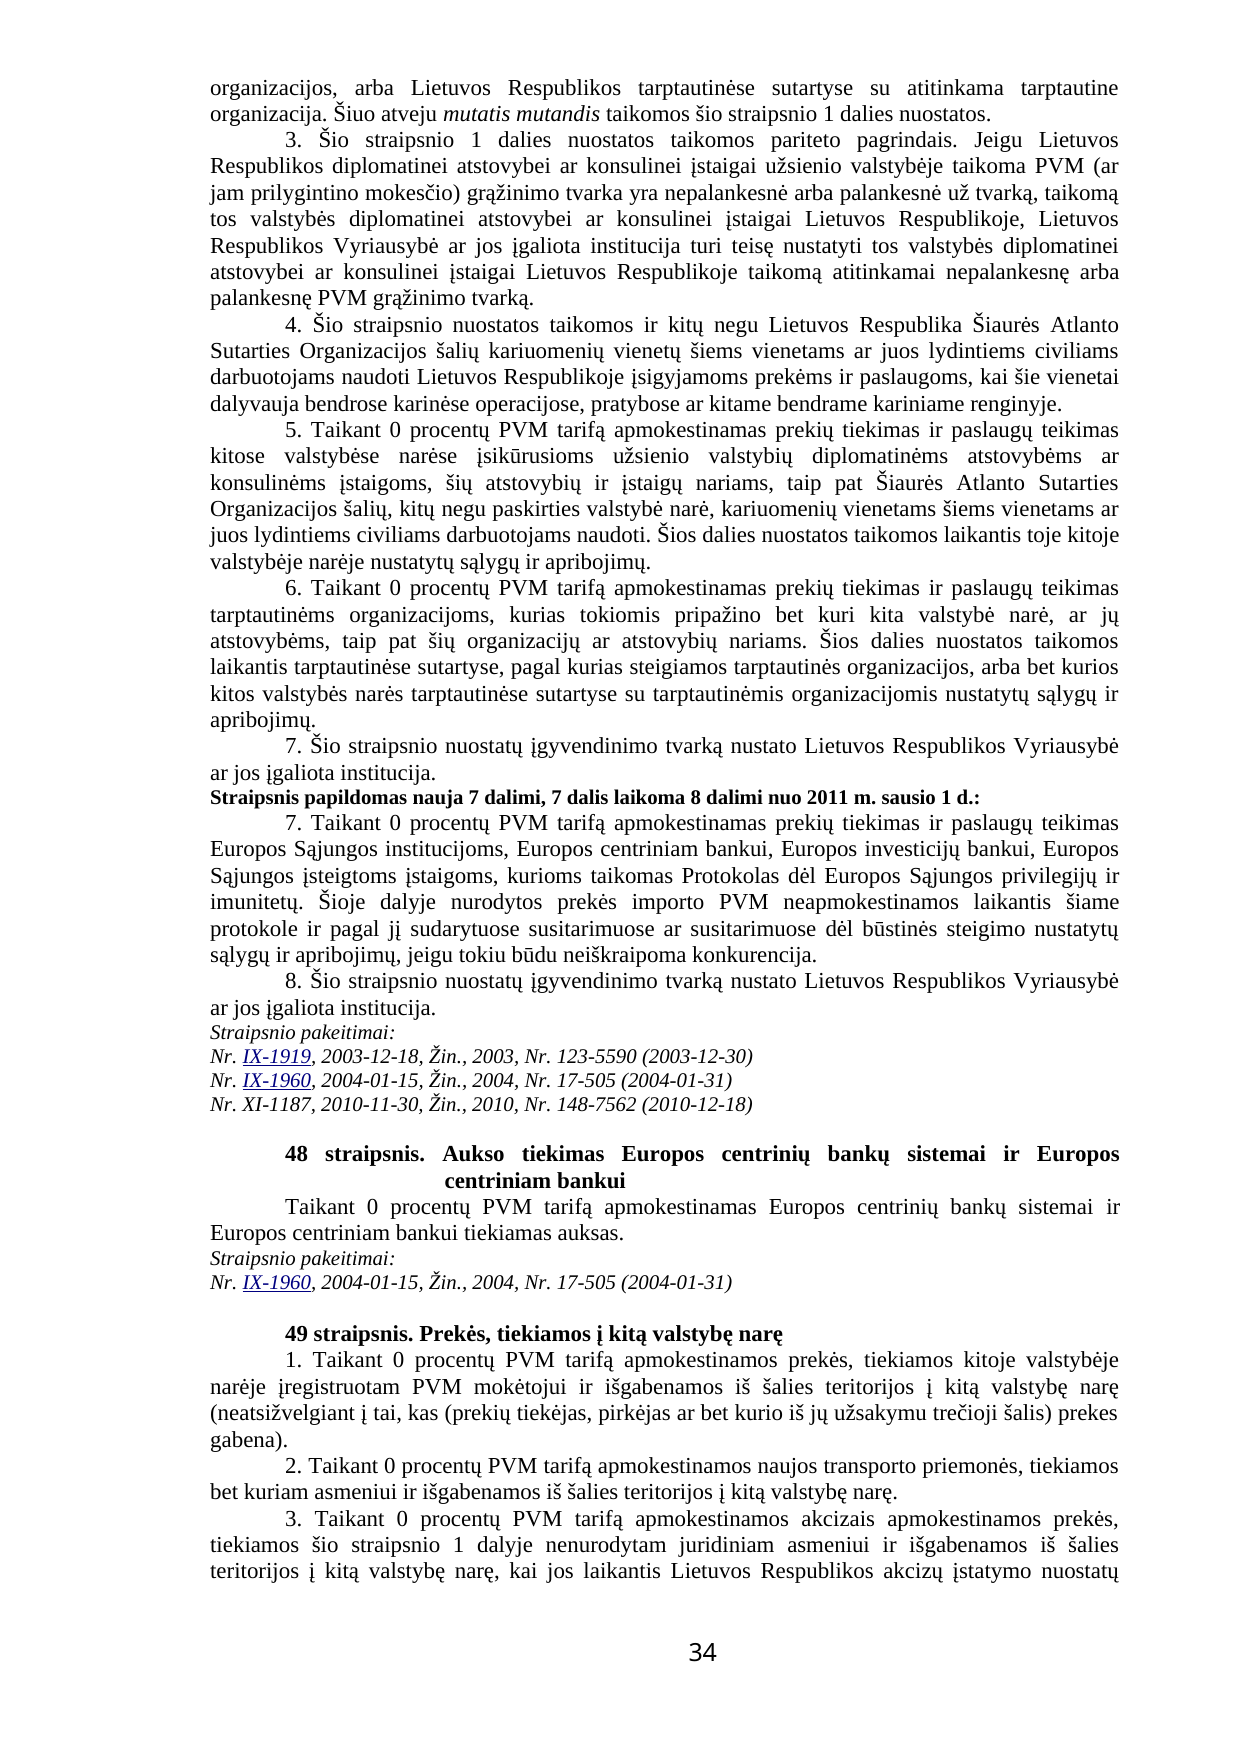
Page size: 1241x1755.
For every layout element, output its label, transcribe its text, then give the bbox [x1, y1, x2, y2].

text Straipsnio pakeitimai: [210, 1020, 1120, 1044]
text 6. Taikant 0 procentų PVM tarifą apmokestinamas prekių tiekimas ir paslaugų teikimas tarptautinėms organizacijoms, kurias tokiomis pripažino bet kuri kita valstybė narė, ar jų atstovybėms, taip pat šių organizacijų ar atstovybių nariams. Šios dalies nuostatos taikomos laikantis tarptautinėse sutartyse, pagal kurias steigiamos tarptautinės organizacijos, arba bet kurios kitos valstybės narės tarptautinėse sutartyse su tarptautinėmis organizacijomis nustatytų sąlygų ir apribojimų. [210, 574, 1120, 732]
text Nr. IX-1960, 2004-01-15, Žin., 2004, Nr. 17-505 (2004-01-31) [210, 1068, 1120, 1092]
text Nr. IX-1960, 2004-01-15, Žin., 2004, Nr. 17-505 (2004-01-31) [210, 1270, 1120, 1294]
text 2. Taikant 0 procentų PVM tarifą apmokestinamos naujos transporto priemonės, tiekiamos bet kuriam asmeniui ir išgabenamos iš šalies teritorijos į kitą valstybę narę. [210, 1452, 1120, 1505]
text 3. Šio straipsnio 1 dalies nuostatos taikomos pariteto pagrindais. Jeigu Lietuvos Respublikos diplomatinei atstovybei ar konsulinei įstaigai užsienio valstybėje taikoma PVM (ar jam prilygintino mokesčio) grąžinimo tvarka yra nepalankesnė arba palankesnė už tvarką, taikomą tos valstybės diplomatinei atstovybei ar konsulinei įstaigai Lietuvos Respublikoje, Lietuvos Respublikos Vyriausybė ar jos įgaliota institucija turi teisę nustatyti tos valstybės diplomatinei atstovybei ar konsulinei įstaigai Lietuvos Respublikoje taikomą atitinkamai nepalankesnę arba palankesnę PVM grąžinimo tvarką. [210, 126, 1120, 311]
text 8. Šio straipsnio nuostatų įgyvendinimo tvarką nustato Lietuvos Respublikos Vyriausybė ar jos įgaliota institucija. [210, 967, 1120, 1020]
text 4. Šio straipsnio nuostatos taikomos ir kitų negu Lietuvos Respublika Šiaurės Atlanto Sutarties Organizacijos šalių kariuomenių vienetų šiems vienetams ar juos lydintiems civiliams darbuotojams naudoti Lietuvos Respublikoje įsigyjamoms prekėms ir paslaugoms, kai šie vienetai dalyvauja bendrose karinėse operacijose, pratybose ar kitame bendrame kariniame renginyje. [210, 311, 1120, 416]
text Nr. IX-1919, 2003-12-18, Žin., 2003, Nr. 123-5590 (2003-12-30) [210, 1044, 1120, 1068]
text 7. Taikant 0 procentų PVM tarifą apmokestinamas prekių tiekimas ir paslaugų teikimas Europos Sąjungos institucijoms, Europos centriniam bankui, Europos investicijų bankui, Europos Sąjungos įsteigtoms įstaigoms, kurioms taikomas Protokolas dėl Europos Sąjungos privilegijų ir imunitetų. Šioje dalyje nurodytos prekės importo PVM neapmokestinamos laikantis šiame protokole ir pagal jį sudarytuose susitarimuose ar susitarimuose dėl būstinės steigimo nustatytų sąlygų ir apribojimų, jeigu tokiu būdu neiškraipoma konkurencija. [210, 809, 1120, 967]
text 5. Taikant 0 procentų PVM tarifą apmokestinamas prekių tiekimas ir paslaugų teikimas kitose valstybėse narėse įsikūrusioms užsienio valstybių diplomatinėms atstovybėms ar konsulinėms įstaigoms, šių atstovybių ir įstaigų nariams, taip pat Šiaurės Atlanto Sutarties Organizacijos šalių, kitų negu paskirties valstybė narė, kariuomenių vienetams šiems vienetams ar juos lydintiems civiliams darbuotojams naudoti. Šios dalies nuostatos taikomos laikantis toje kitoje valstybėje narėje nustatytų sąlygų ir apribojimų. [210, 416, 1120, 574]
text 3. Taikant 0 procentų PVM tarifą apmokestinamos akcizais apmokestinamos prekės, tiekiamos šio straipsnio 1 dalyje nenurodytam juridiniam asmeniui ir išgabenamos iš šalies teritorijos į kitą valstybę narę, kai jos laikantis Lietuvos Respublikos akcizų įstatymo nuostatų [210, 1505, 1120, 1584]
text Taikant 0 procentų PVM tarifą apmokestinamas Europos centrinių bankų sistemai ir Europos centriniam bankui tiekiamas auksas. [210, 1193, 1120, 1246]
text Straipsnis papildomas nauja 7 dalimi, 7 dalis laikoma 8 dalimi nuo 2011 m. sausio 1 d.: [210, 785, 1120, 809]
text 7. Šio straipsnio nuostatų įgyvendinimo tvarką nustato Lietuvos Respublikos Vyriausybė ar jos įgaliota institucija. [210, 732, 1120, 785]
text Straipsnio pakeitimai: [210, 1246, 1120, 1270]
text Nr. XI-1187, 2010-11-30, Žin., 2010, Nr. 148-7562 (2010-12-18) [210, 1092, 1120, 1116]
text 1. Taikant 0 procentų PVM tarifą apmokestinamos prekės, tiekiamos kitoje valstybėje narėje įregistruotam PVM mokėtojui ir išgabenamos iš šalies teritorijos į kitą valstybę narę (neatsižvelgiant į tai, kas (prekių tiekėjas, pirkėjas ar bet kurio iš jų užsakymu trečioji šalis) prekes gabena). [210, 1347, 1120, 1452]
text 49 straipsnis. Prekės, tiekiamos į kitą valstybę narę [210, 1320, 1120, 1347]
text organizacijos, arba Lietuvos Respublikos tarptautinėse sutartyse su atitinkama tarptautine organizacija. Šiuo atveju mutatis mutandis taikomos šio straipsnio 1 dalies nuostatos. [210, 73, 1120, 126]
text 48 straipsnis. Aukso tiekimas Europos centrinių bankų sistemai ir Europos centriniam bankui [285, 1140, 1120, 1193]
